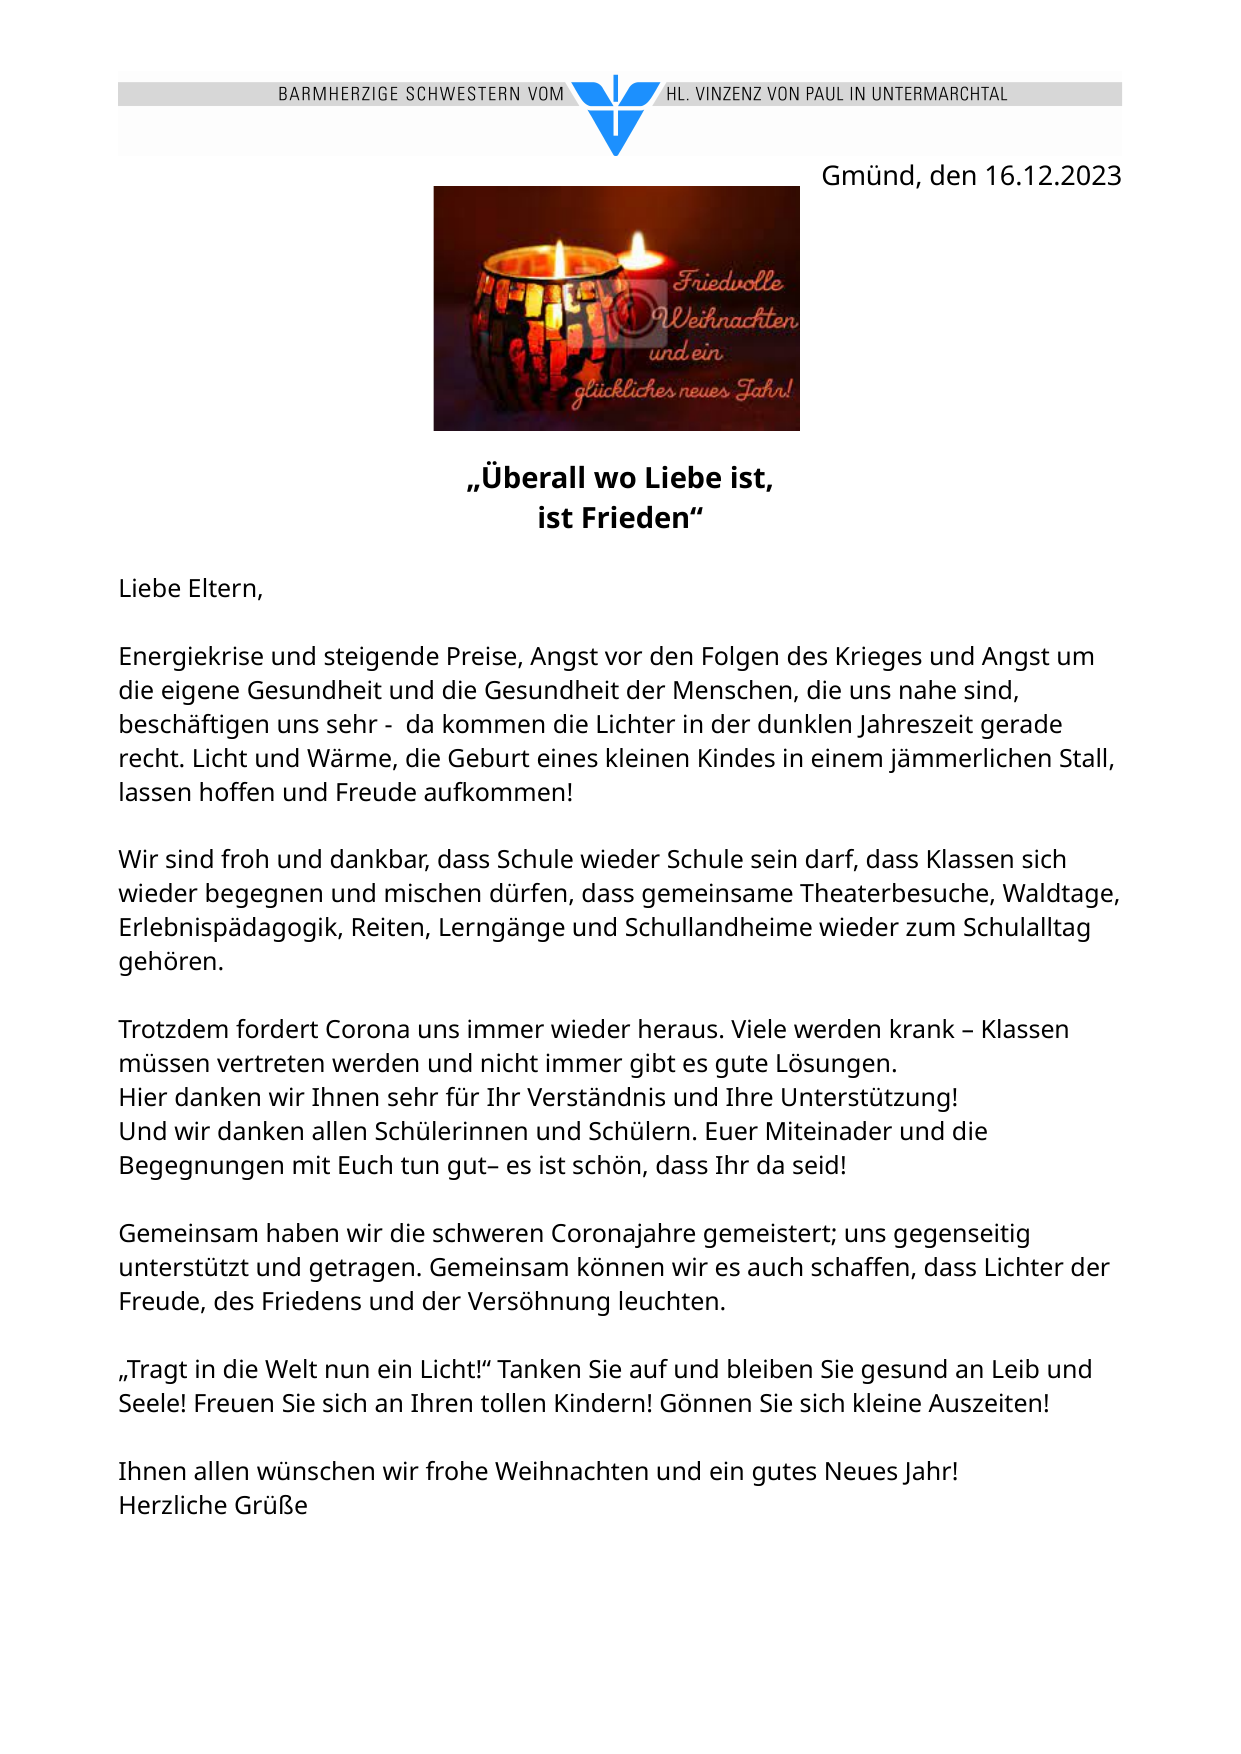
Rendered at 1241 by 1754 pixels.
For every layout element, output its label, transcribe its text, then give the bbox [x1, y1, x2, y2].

picture [118, 71, 1123, 156]
text Ihnen allen wünschen wir frohe Weihnachten und ein gutes Neues Jahr! [118, 1454, 1122, 1488]
text Gmünd, den 16.12.2023 [118, 156, 1122, 193]
picture [433, 186, 800, 431]
text ist Frieden“ [118, 497, 1122, 537]
text „Tragt in die Welt nun ein Licht!“ Tanken Sie auf und bleiben Sie gesund an Leib und Seele! Freuen Sie sich an Ihren tollen Kindern! Gönnen Sie sich kleine Auszeiten! [118, 1352, 1122, 1420]
text Hier danken wir Ihnen sehr für Ihr Verständnis und Ihre Unterstützung! [118, 1080, 1122, 1114]
text Energiekrise und steigende Preise, Angst vor den Folgen des Krieges und Angst um die eigene Gesundheit und die Gesundheit der Menschen, die uns nahe sind, beschäftigen uns sehr - da kommen die Lichter in der dunklen Jahreszeit gerade recht. Licht und Wärme, die Geburt eines kleinen Kindes in einem jämmerlichen Stall, lassen hoffen und Freude aufkommen! [118, 639, 1122, 808]
text Liebe Eltern, [118, 571, 1122, 605]
text Und wir danken allen Schülerinnen und Schülern. Euer Miteinader und die Begegnungen mit Euch tun gut– es ist schön, dass Ihr da seid! [118, 1114, 1122, 1182]
text „Überall wo Liebe ist, [118, 458, 1122, 497]
text Wir sind froh und dankbar, dass Schule wieder Schule sein darf, dass Klassen sich wieder begegnen und mischen dürfen, dass gemeinsame Theaterbesuche, Waldtage, Erlebnispädagogik, Reiten, Lerngänge und Schullandheime wieder zum Schulalltag gehören. [118, 842, 1122, 978]
text Herzliche Grüße [118, 1488, 1122, 1522]
text Gemeinsam haben wir die schweren Coronajahre gemeistert; uns gegenseitig unterstützt und getragen. Gemeinsam können wir es auch schaffen, dass Lichter der Freude, des Friedens und der Versöhnung leuchten. [118, 1216, 1122, 1318]
text Trotzdem fordert Corona uns immer wieder heraus. Viele werden krank – Klassen müssen vertreten werden und nicht immer gibt es gute Lösungen. [118, 1012, 1122, 1080]
